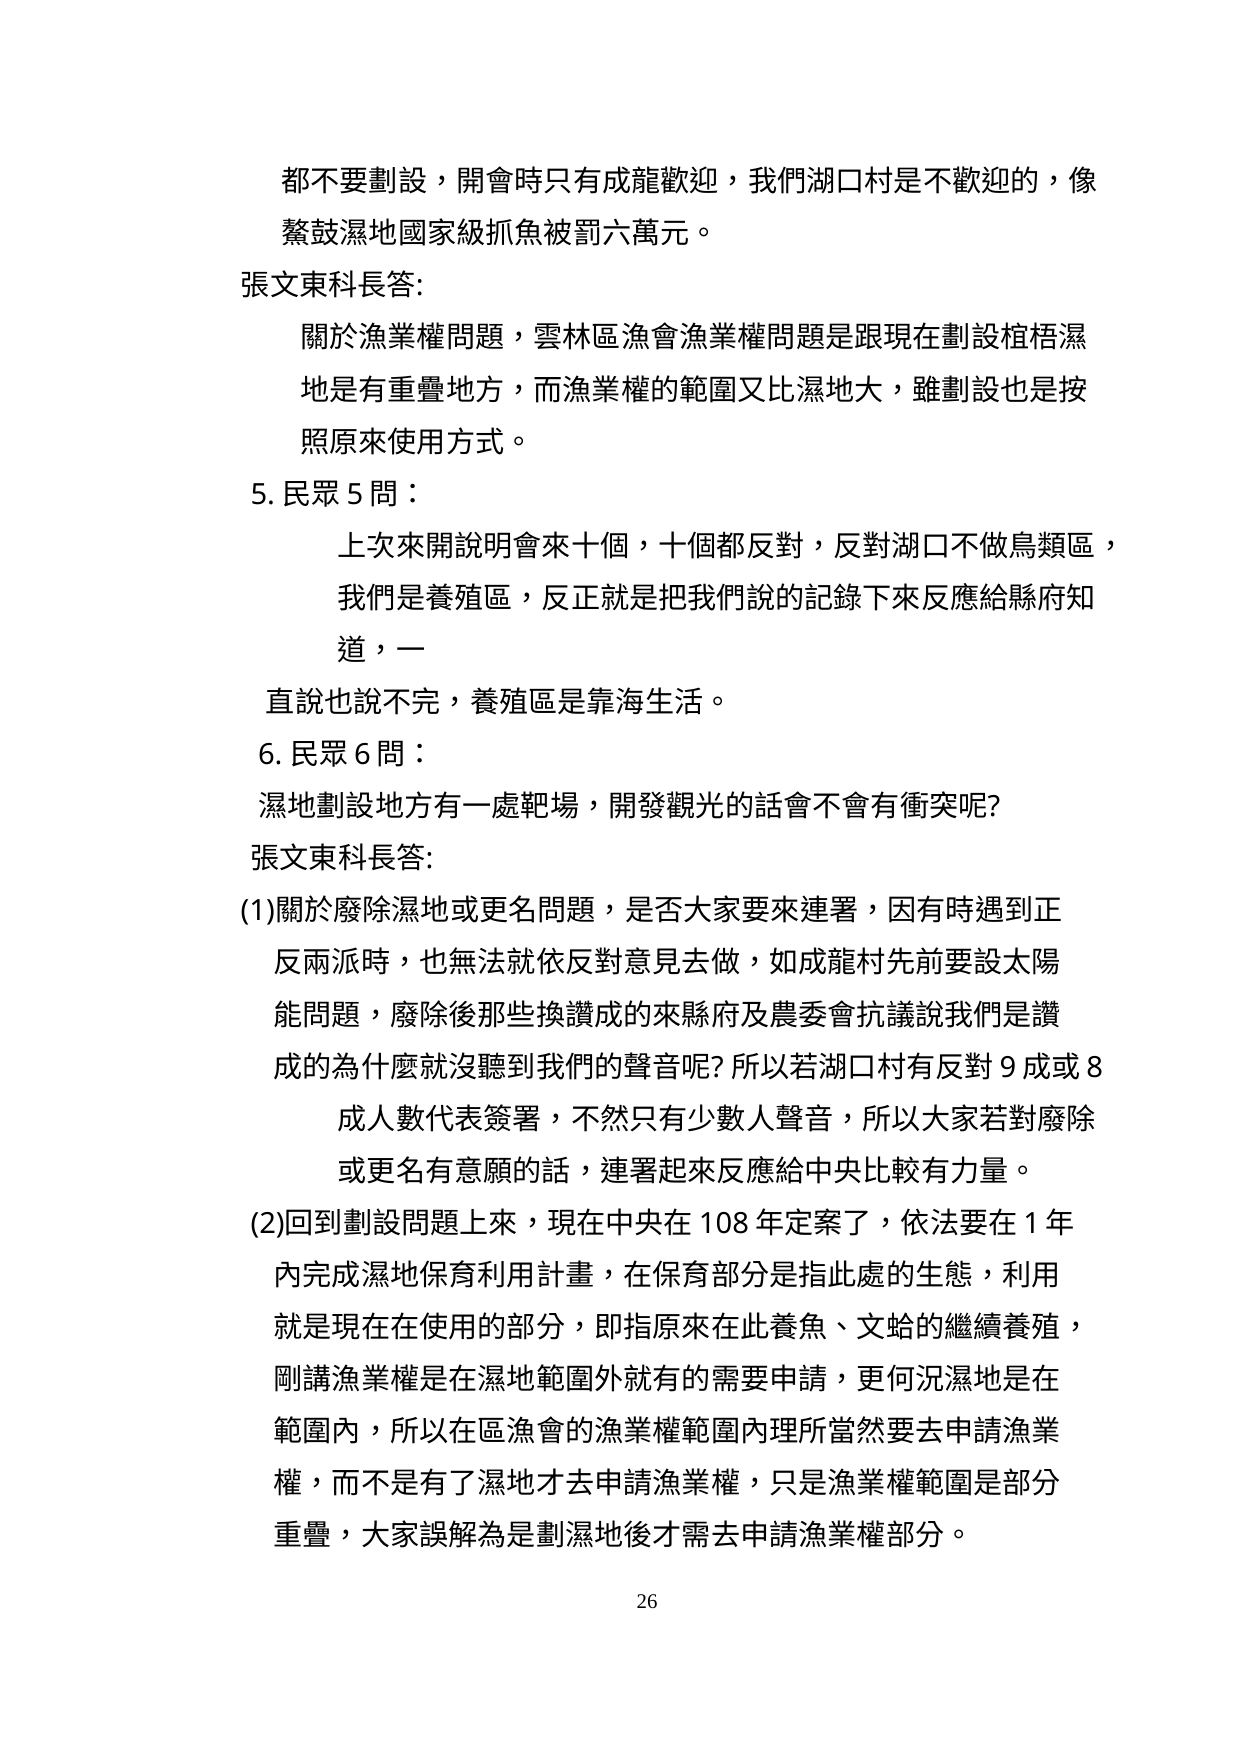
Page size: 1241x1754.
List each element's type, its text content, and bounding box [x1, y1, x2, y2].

text 都不要劃設，開會時只有成龍歡迎，我們湖口村是不歡迎的，像鰲鼓濕地國家級抓魚被罰六萬元。 [281, 150, 1106, 254]
text 重疊，大家誤解為是劃濕地後才需去申請漁業權部分。 [212, 1504, 1106, 1556]
text 張文東科長答: [212, 827, 1106, 879]
text 就是現在在使用的部分，即指原來在此養魚、文蛤的繼續養殖， [212, 1296, 1106, 1348]
text 6. 民眾6問： [212, 723, 1106, 775]
text 5. 民眾5問： [212, 462, 1106, 514]
text 內完成濕地保育利用計畫，在保育部分是指此處的生態，利用 [212, 1244, 1106, 1296]
text 張文東科長答: [187, 254, 1106, 306]
text 直說也說不完，養殖區是靠海生活。 [212, 671, 1106, 723]
text 反兩派時，也無法就依反對意見去做，如成龍村先前要設太陽 [212, 931, 1106, 983]
text 成的為什麼就沒聽到我們的聲音呢? 所以若湖口村有反對9成或8成人數代表簽署，不然只有少數人聲音，所以大家若對廢除或更名有意願的話，連署起來反應給中央比較有力量。 [212, 1035, 1106, 1192]
text (1)關於廢除濕地或更名問題，是否大家要來連署，因有時遇到正 [187, 879, 1106, 931]
text (2)回到劃設問題上來，現在中央在108年定案了，依法要在1年 [212, 1192, 1106, 1244]
text 範圍內，所以在區漁會的漁業權範圍內理所當然要去申請漁業 [212, 1400, 1106, 1452]
text 關於漁業權問題，雲林區漁會漁業權問題是跟現在劃設椬梧濕地是有重疊地方，而漁業權的範圍又比濕地大，雖劃設也是按照原來使用方式。 [300, 306, 1106, 462]
text 能問題，廢除後那些換讚成的來縣府及農委會抗議說我們是讚 [212, 983, 1106, 1035]
text 剛講漁業權是在濕地範圍外就有的需要申請，更何況濕地是在 [212, 1348, 1106, 1400]
text 權，而不是有了濕地才去申請漁業權，只是漁業權範圍是部分 [212, 1452, 1106, 1504]
text 濕地劃設地方有一處靶場，開發觀光的話會不會有衝突呢? [212, 775, 1106, 827]
text 上次來開說明會來十個，十個都反對，反對湖口不做鳥類區，我們是養殖區，反正就是把我們說的記錄下來反應給縣府知道，一 [337, 514, 1106, 671]
